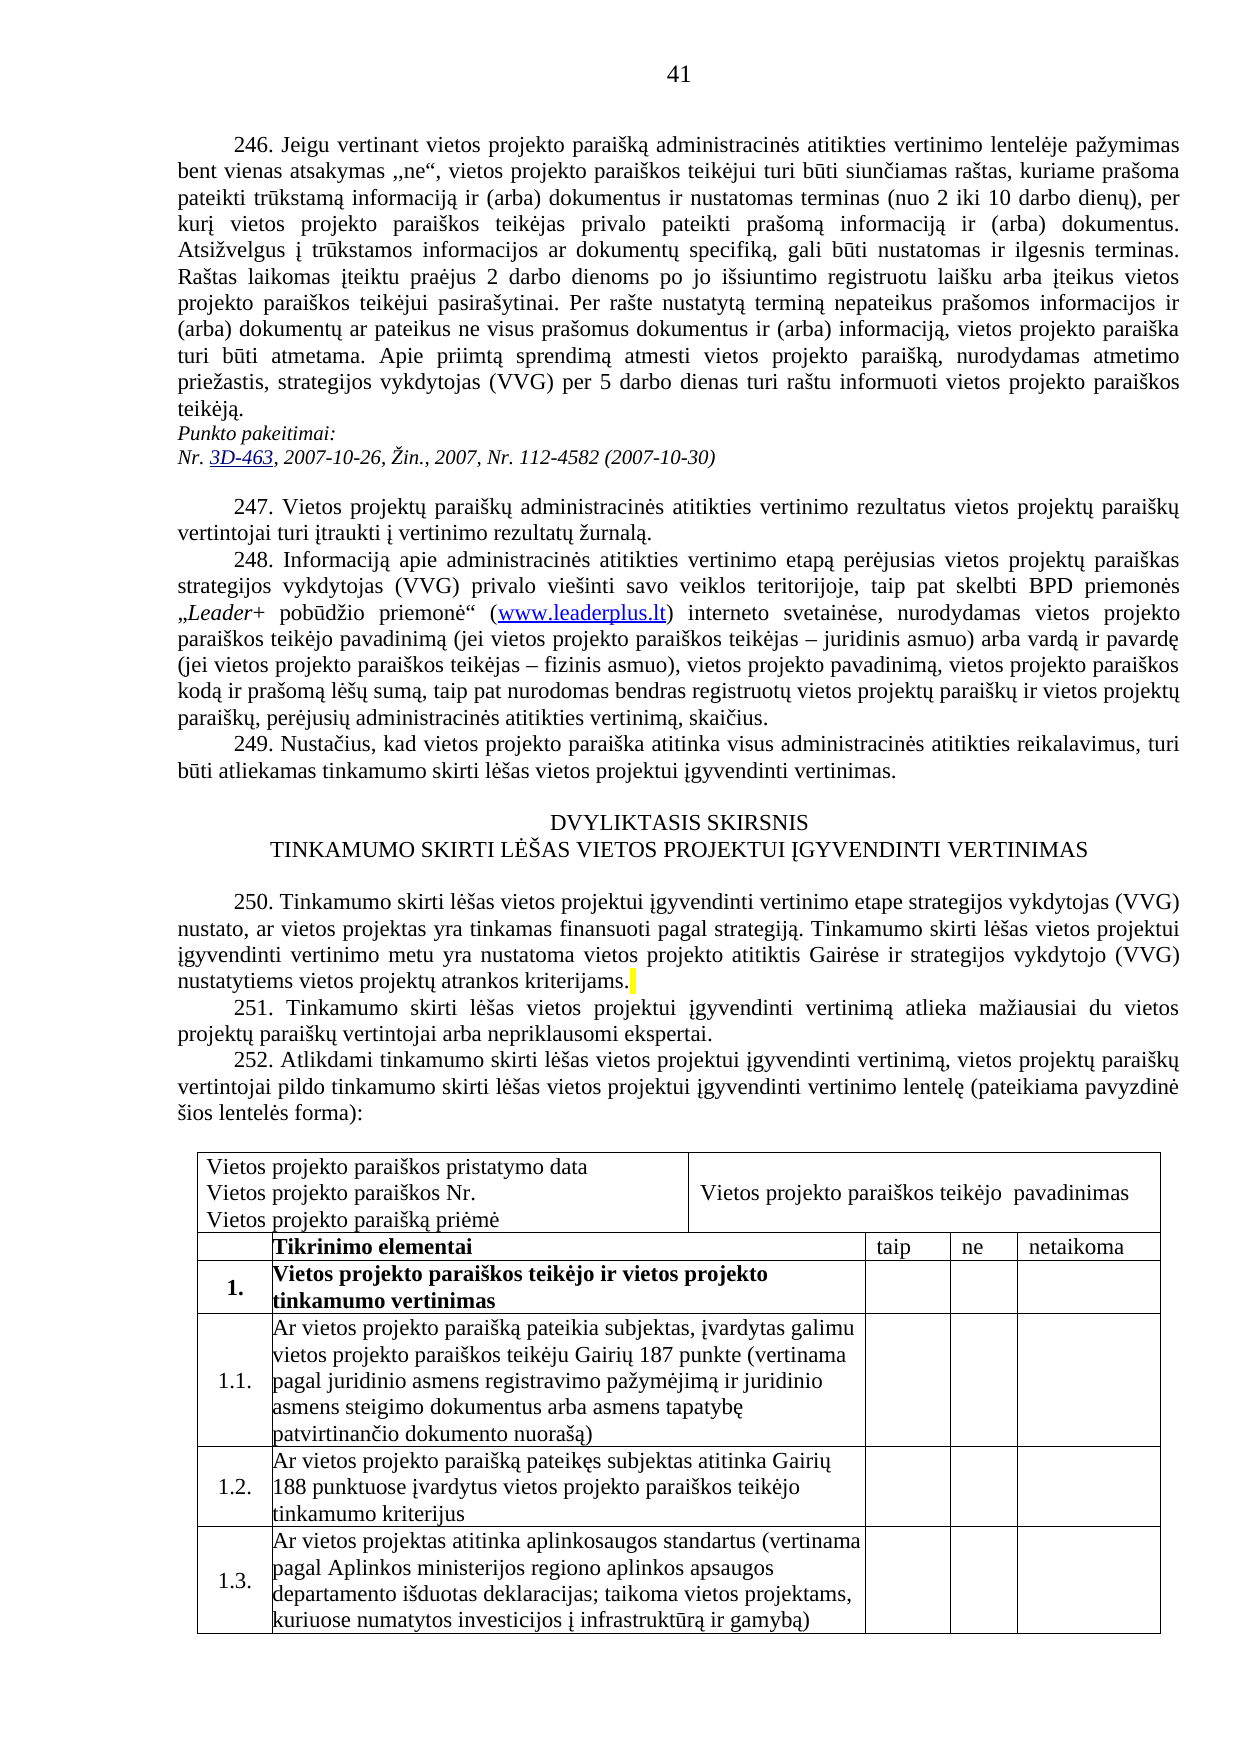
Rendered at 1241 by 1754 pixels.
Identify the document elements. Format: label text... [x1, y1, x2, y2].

table_cell [1018, 1314, 1160, 1446]
table_cell ne [951, 1233, 1017, 1259]
table_cell 1.2. [198, 1447, 272, 1526]
table_cell [1018, 1527, 1160, 1633]
table_cell 1. [198, 1261, 272, 1313]
table_cell [866, 1261, 950, 1313]
table_cell [1018, 1447, 1160, 1526]
table_cell netaikoma [1018, 1233, 1160, 1259]
table_cell [951, 1447, 1017, 1526]
text Punkto pakeitimai: [177, 421, 1181, 445]
text 248. Informaciją apie administracinės atitikties vertinimo etapą perėjusias vietos projektų paraiškas strategijos vykdytojas (VVG) privalo viešinti savo veiklos teritorijoje, taip pat skelbti BPD priemonės „Leader+ pobūdžio priemonė“ (www.leaderplus.lt) interneto svetainėse, nurodydamas vietos projekto paraiškos teikėjo pavadinimą (jei vietos projekto paraiškos teikėjas – juridinis asmuo) arba vardą ir pavardę (jei vietos projekto paraiškos teikėjas – fizinis asmuo), vietos projekto pavadinimą, vietos projekto paraiškos kodą ir prašomą lėšų sumą, taip pat nurodomas bendras registruotų vietos projektų paraiškų ir vietos projektų paraiškų, perėjusių administracinės atitikties vertinimą, skaičius. [177, 546, 1181, 730]
text Nr. 3D-463, 2007-10-26, Žin., 2007, Nr. 112-4582 (2007-10-30) [177, 445, 1181, 469]
text DVYLIKTASIS SKIRSNIS [177, 809, 1181, 836]
table_cell [951, 1261, 1017, 1313]
table_cell [866, 1527, 950, 1633]
text 246. Jeigu vertinant vietos projekto paraišką administracinės atitikties vertinimo lentelėje pažymimas bent vienas atsakymas ,,ne“, vietos projekto paraiškos teikėjui turi būti siunčiamas raštas, kuriame prašoma pateikti trūkstamą informaciją ir (arba) dokumentus ir nustatomas terminas (nuo 2 iki 10 darbo dienų), per kurį vietos projekto paraiškos teikėjas privalo pateikti prašomą informaciją ir (arba) dokumentus. Atsižvelgus į trūkstamos informacijos ar dokumentų specifiką, gali būti nustatomas ir ilgesnis terminas. Raštas laikomas įteiktu praėjus 2 darbo dienoms po jo išsiuntimo registruotu laišku arba įteikus vietos projekto paraiškos teikėjui pasirašytinai. Per rašte nustatytą terminą nepateikus prašomos informacijos ir (arba) dokumentų ar pateikus ne visus prašomus dokumentus ir (arba) informaciją, vietos projekto paraiška turi būti atmetama. Apie priimtą sprendimą atmesti vietos projekto paraišką, nurodydamas atmetimo priežastis, strategijos vykdytojas (VVG) per 5 darbo dienas turi raštu informuoti vietos projekto paraiškos teikėją. [177, 131, 1181, 421]
table_cell 1.3. [198, 1527, 272, 1633]
table_cell [951, 1527, 1017, 1633]
table_cell [866, 1314, 950, 1446]
text 251. Tinkamumo skirti lėšas vietos projektui įgyvendinti vertinimą atlieka mažiausiai du vietos projektų paraiškų vertintojai arba nepriklausomi ekspertai. [177, 994, 1181, 1047]
table_cell [1018, 1261, 1160, 1313]
table_cell taip [866, 1233, 950, 1259]
table_header Vietos projekto paraiškos teikėjo pavadinimas [689, 1153, 1160, 1232]
table_cell Ar vietos projektas atitinka aplinkosaugos standartus (vertinama pagal Aplinkos ministerijos regiono aplinkos apsaugos departamento išduotas deklaracijas; taikoma vietos projektams, kuriuose numatytos investicijos į infrastruktūrą ir gamybą) [273, 1527, 865, 1633]
table_cell Ar vietos projekto paraišką pateikia subjektas, įvardytas galimu vietos projekto paraiškos teikėju Gairių 187 punkte (vertinama pagal juridinio asmens registravimo pažymėjimą ir juridinio asmens steigimo dokumentus arba asmens tapatybę patvirtinančio dokumento nuorašą) [273, 1314, 865, 1446]
table_cell Tikrinimo elementai [273, 1233, 865, 1259]
text 247. Vietos projektų paraiškų administracinės atitikties vertinimo rezultatus vietos projektų paraiškų vertintojai turi įtraukti į vertinimo rezultatų žurnalą. [177, 493, 1181, 546]
text 252. Atlikdami tinkamumo skirti lėšas vietos projektui įgyvendinti vertinimą, vietos projektų paraiškų vertintojai pildo tinkamumo skirti lėšas vietos projektui įgyvendinti vertinimo lentelę (pateikiama pavyzdinė šios lentelės forma): [177, 1047, 1181, 1126]
text 249. Nustačius, kad vietos projekto paraiška atitinka visus administracinės atitikties reikalavimus, turi būti atliekamas tinkamumo skirti lėšas vietos projektui įgyvendinti vertinimas. [177, 730, 1181, 783]
table_cell 1.1. [198, 1314, 272, 1446]
table_cell Ar vietos projekto paraišką pateikęs subjektas atitinka Gairių 188 punktuose įvardytus vietos projekto paraiškos teikėjo tinkamumo kriterijus [273, 1447, 865, 1526]
text 250. Tinkamumo skirti lėšas vietos projektui įgyvendinti vertinimo etape strategijos vykdytojas (VVG) nustato, ar vietos projektas yra tinkamas finansuoti pagal strategiją. Tinkamumo skirti lėšas vietos projektui įgyvendinti vertinimo metu yra nustatoma vietos projekto atitiktis Gairėse ir strategijos vykdytojo (VVG) nustatytiems vietos projektų atrankos kriterijams. [177, 888, 1181, 994]
table_cell [866, 1447, 950, 1526]
table_cell Vietos projekto paraiškos teikėjo ir vietos projekto tinkamumo vertinimas [273, 1261, 865, 1313]
table_header Vietos projekto paraiškos pristatymo data Vietos projekto paraiškos Nr. Vietos projekto paraišką priėmė [198, 1153, 688, 1232]
text TINKAMUMO SKIRTI LĖŠAS VIETOS PROJEKTUI ĮGYVENDINTI VERTINIMAS [177, 836, 1181, 862]
table_cell [198, 1233, 272, 1259]
table_cell [951, 1314, 1017, 1446]
